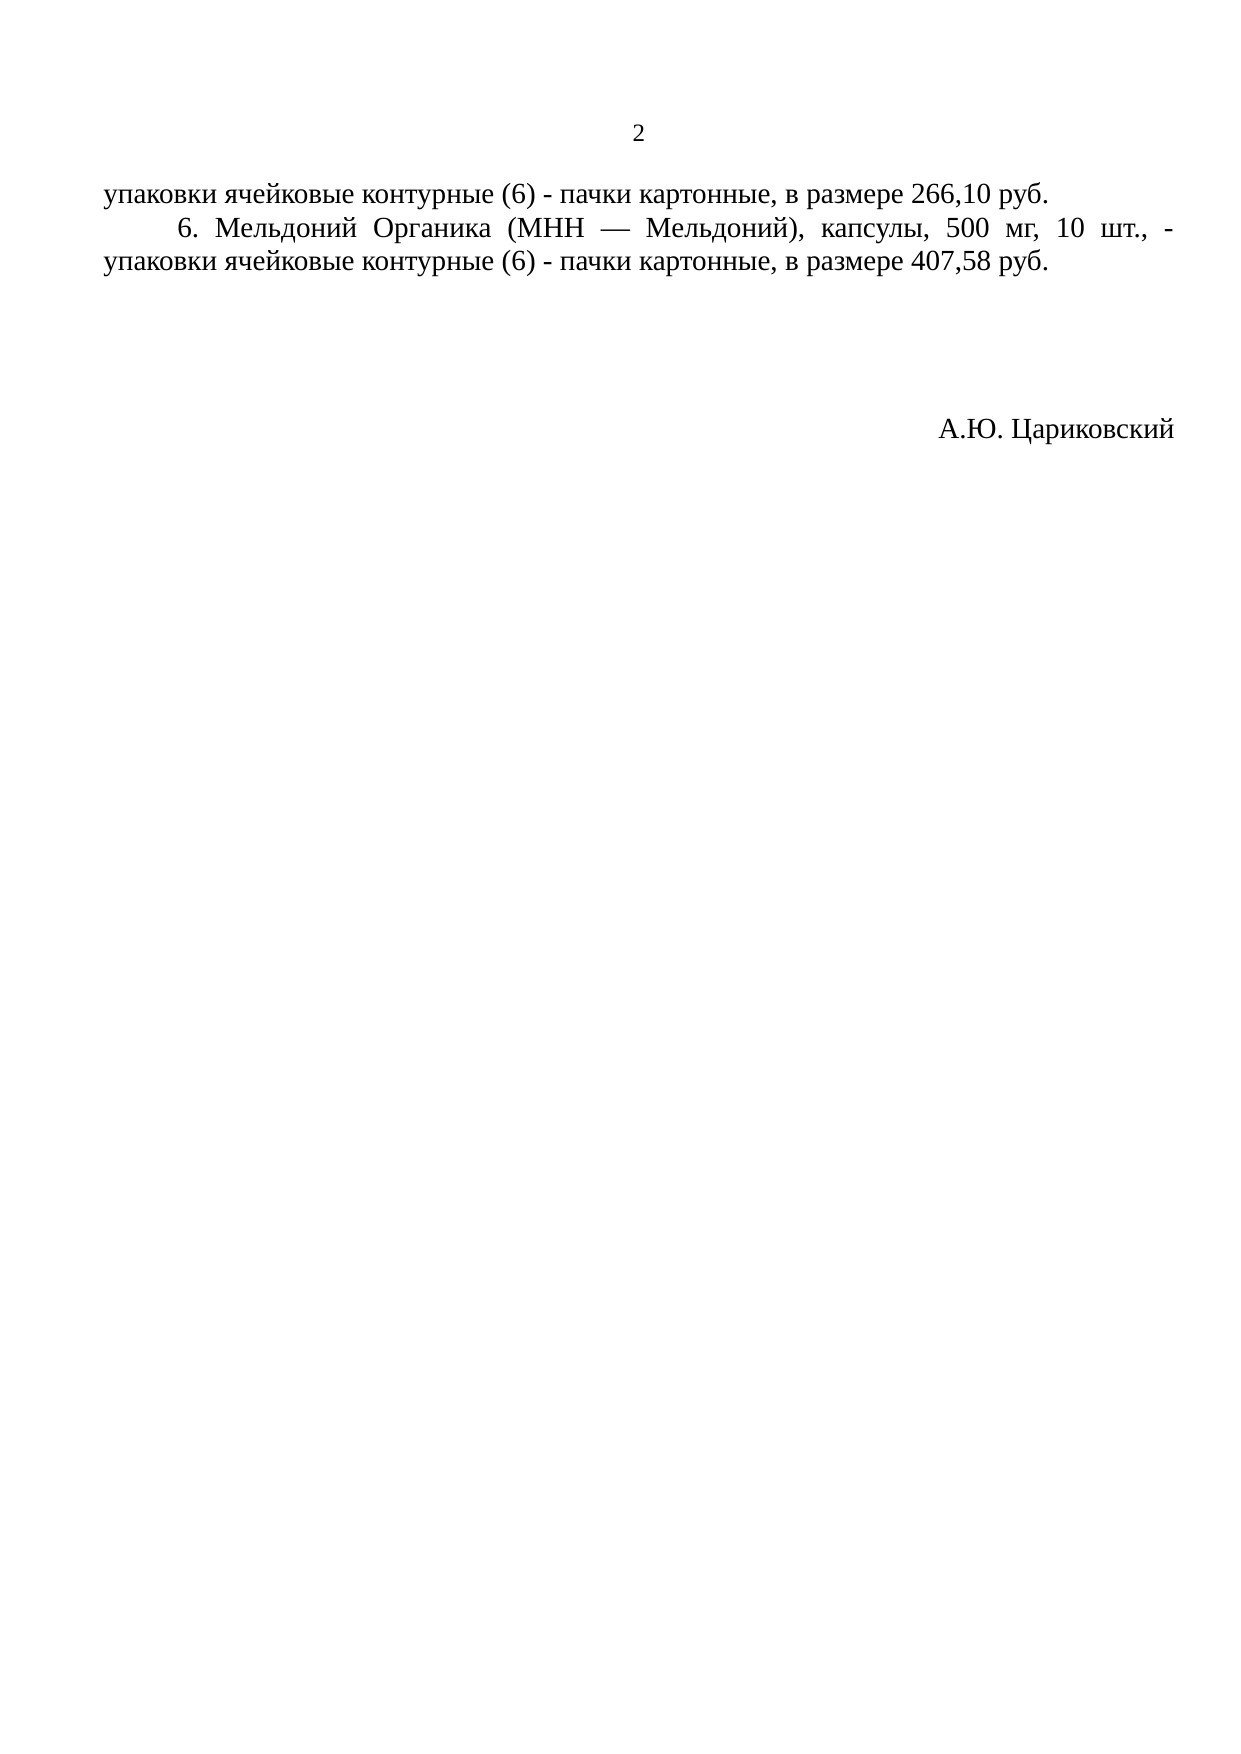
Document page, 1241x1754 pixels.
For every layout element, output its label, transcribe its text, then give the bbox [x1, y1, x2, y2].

text 6. Мельдоний Органика (МНН — Мельдоний), капсулы, 500 мг, 10 шт., - упаковки ячейковые контурные (6) - пачки картонные, в размере 407,58 руб. [103, 210, 1174, 277]
text А.Ю. Цариковский [103, 411, 1174, 445]
text - упаковки ячейковые контурные (6) - пачки картонные, в размере 266,10 руб. [103, 176, 1174, 210]
